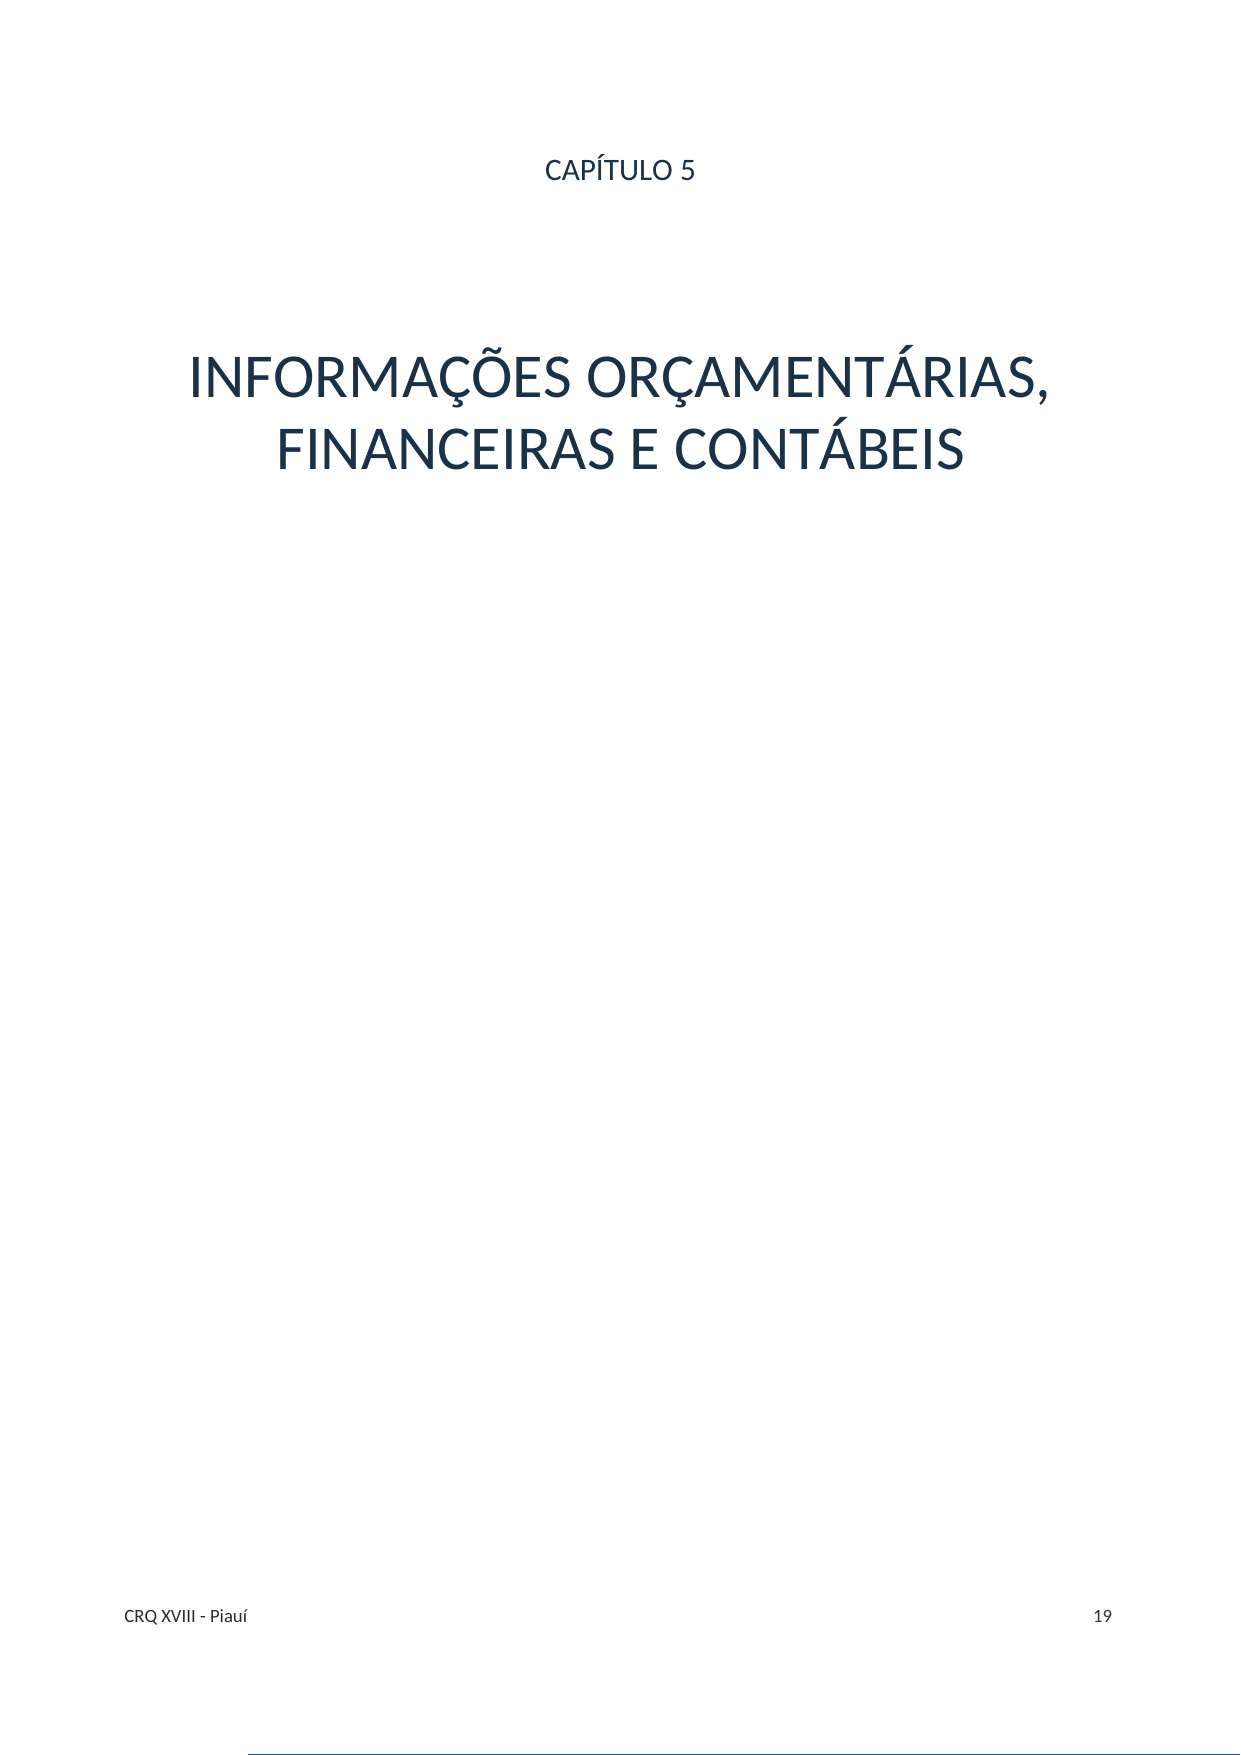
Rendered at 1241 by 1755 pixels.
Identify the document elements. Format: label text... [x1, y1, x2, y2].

subtitle INFORMAÇÕES ORÇAMENTÁRIAS, FINANCEIRAS E CONTÁBEIS [131, 339, 1110, 485]
text CAPÍTULO 5 [131, 150, 1110, 188]
